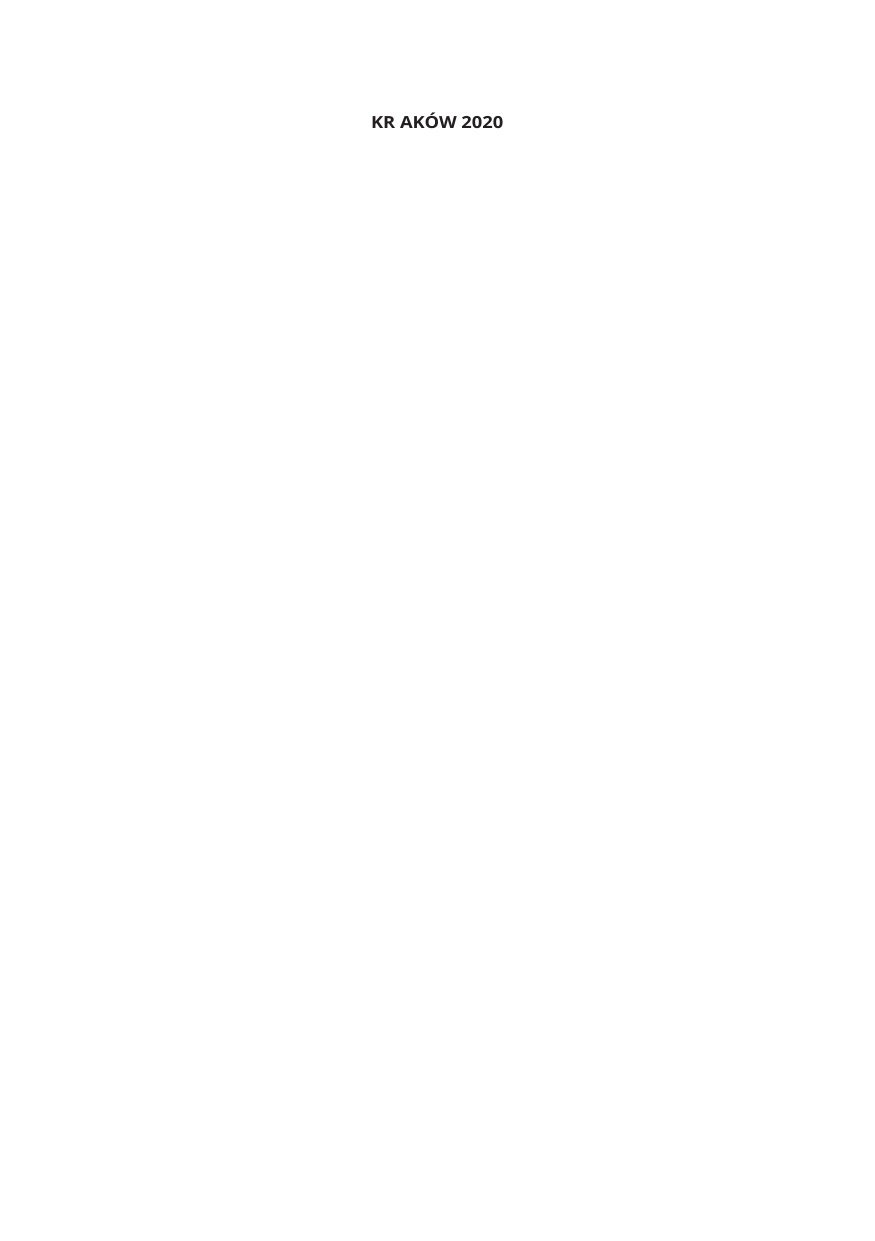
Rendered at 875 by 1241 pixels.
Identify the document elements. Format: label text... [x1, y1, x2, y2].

text KR AKÓW 2020 [119, 110, 755, 133]
